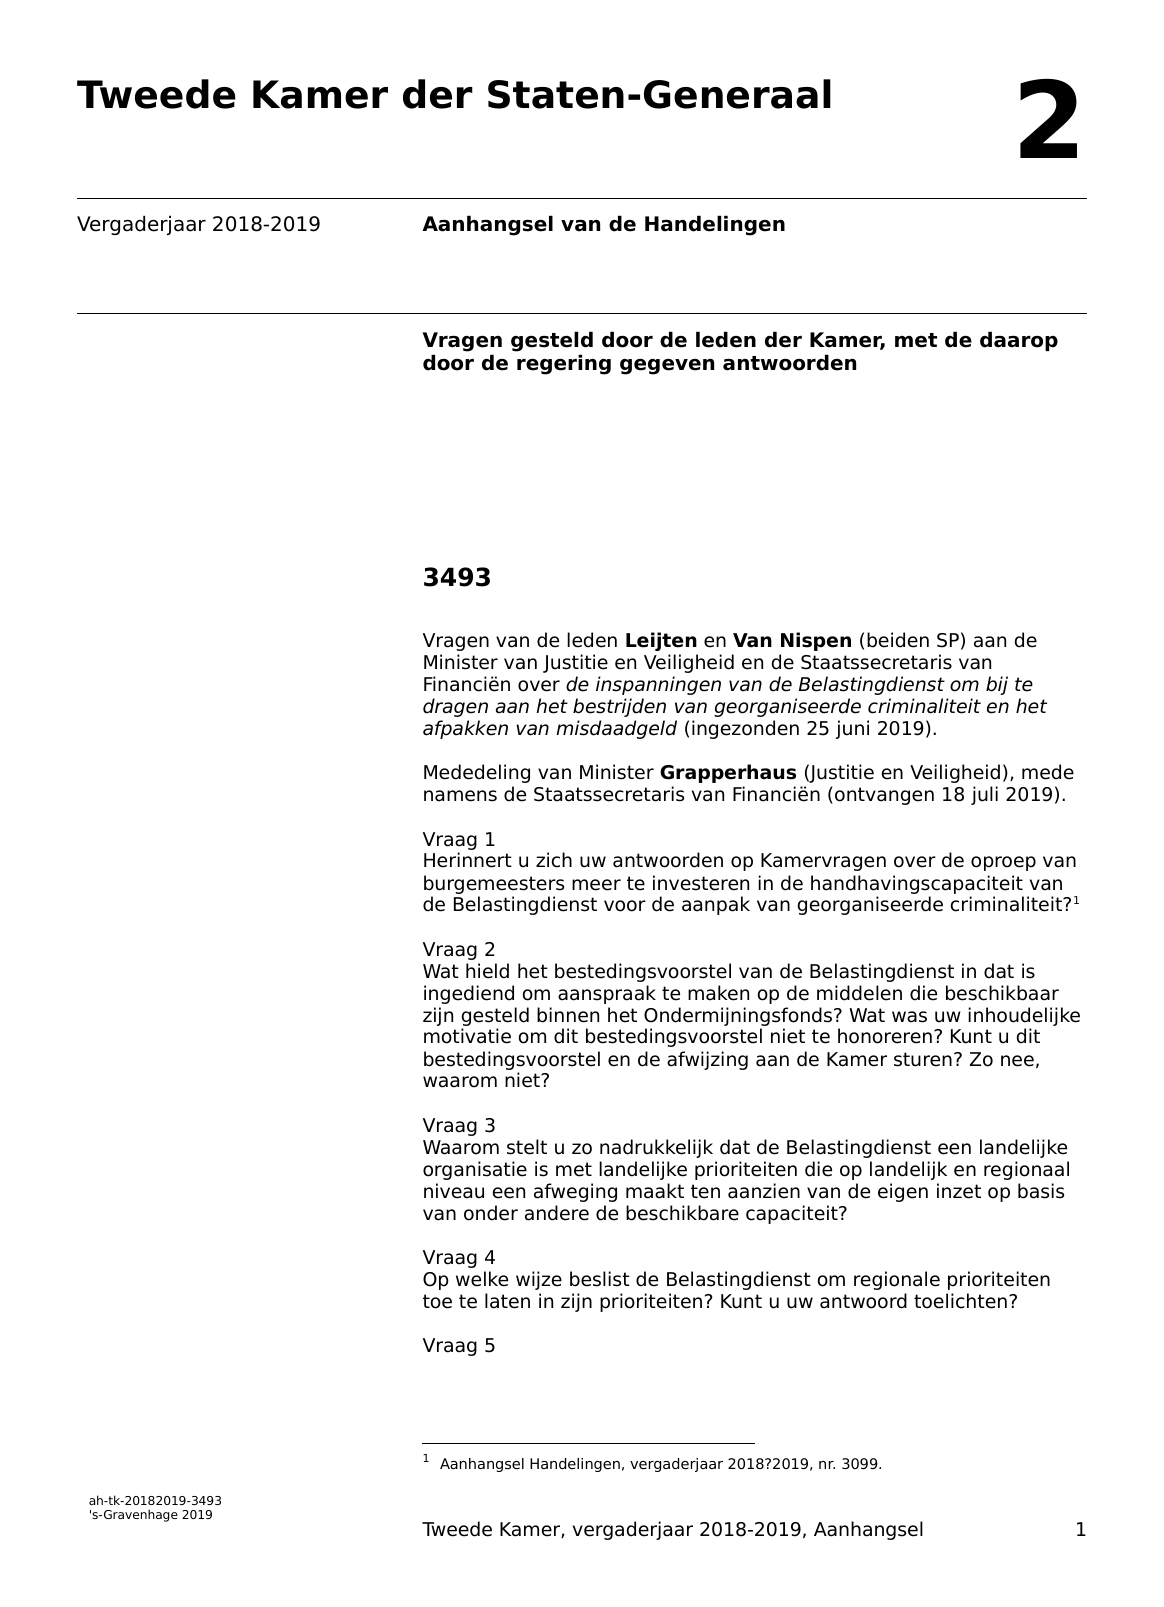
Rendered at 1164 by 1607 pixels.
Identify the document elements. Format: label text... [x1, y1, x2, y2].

text Herinnert u zich uw antwoorden op Kamervragen over de oproep van burgemeesters meer te investeren in de handhavingscapaciteit van de Belastingdienst voor de aanpak van georganiseerde criminaliteit? [422, 850, 1087, 916]
text Waarom stelt u zo nadrukkelijk dat de Belastingdienst een landelijke organisatie is met landelijke prioriteiten die op landelijk en regionaal niveau een afweging maakt ten aanzien van de eigen inzet op basis van onder andere de beschikbare capaciteit? [422, 1137, 1087, 1224]
text Vraag 4 [422, 1247, 1087, 1269]
text Vragen van de leden Leijten en Van Nispen (beiden SP) aan de Minister van Justitie en Veiligheid en de Staatssecretaris van Financiën over de inspanningen van de Belastingdienst om bij te dragen aan het bestrijden van georganiseerde criminaliteit en het afpakken van misdaadgeld (ingezonden 25 juni 2019). [422, 630, 1087, 740]
text Vraag 1 [422, 828, 1087, 850]
text Vraag 3 [422, 1114, 1087, 1137]
table_cell Vragen gesteld door de leden der Kamer, met de daarop door de regering gegeven antwoorden [422, 314, 1087, 375]
text Op welke wijze beslist de Belastingdienst om regionale prioriteiten toe te laten in zijn prioriteiten? Kunt u uw antwoord toelichten? [422, 1269, 1087, 1313]
table_cell Vergaderjaar 2018-2019 [77, 199, 422, 313]
text Wat hield het bestedingsvoorstel van de Belastingdienst in dat is ingediend om aanspraak te maken op de middelen die beschikbaar zijn gesteld binnen het Ondermijningsfonds? Wat was uw inhoudelijke motivatie om dit bestedingsvoorstel niet te honoreren? Kunt u dit bestedingsvoorstel en de afwijzing aan de Kamer sturen? Zo nee, waarom niet? [422, 961, 1087, 1092]
text 3493 [422, 563, 1087, 592]
table_cell Aanhangsel van de Handelingen [422, 199, 1087, 313]
table_header Tweede Kamer der Staten-Generaal [77, 59, 886, 198]
text ah-tk-20182019-3493 [88, 1494, 323, 1508]
table_header 2 [886, 59, 1087, 198]
text Vraag 5 [422, 1335, 1087, 1357]
text Aanhangsel Handelingen, vergaderjaar 2018?2019, nr. 3099. [422, 1452, 1087, 1474]
text Mededeling van Minister Grapperhaus (Justitie en Veiligheid), mede namens de Staatssecretaris van Financiën (ontvangen 18 juli 2019). [422, 762, 1087, 806]
table_cell [77, 314, 422, 375]
text 's-Gravenhage 2019 [88, 1508, 323, 1522]
text Vraag 2 [422, 938, 1087, 961]
